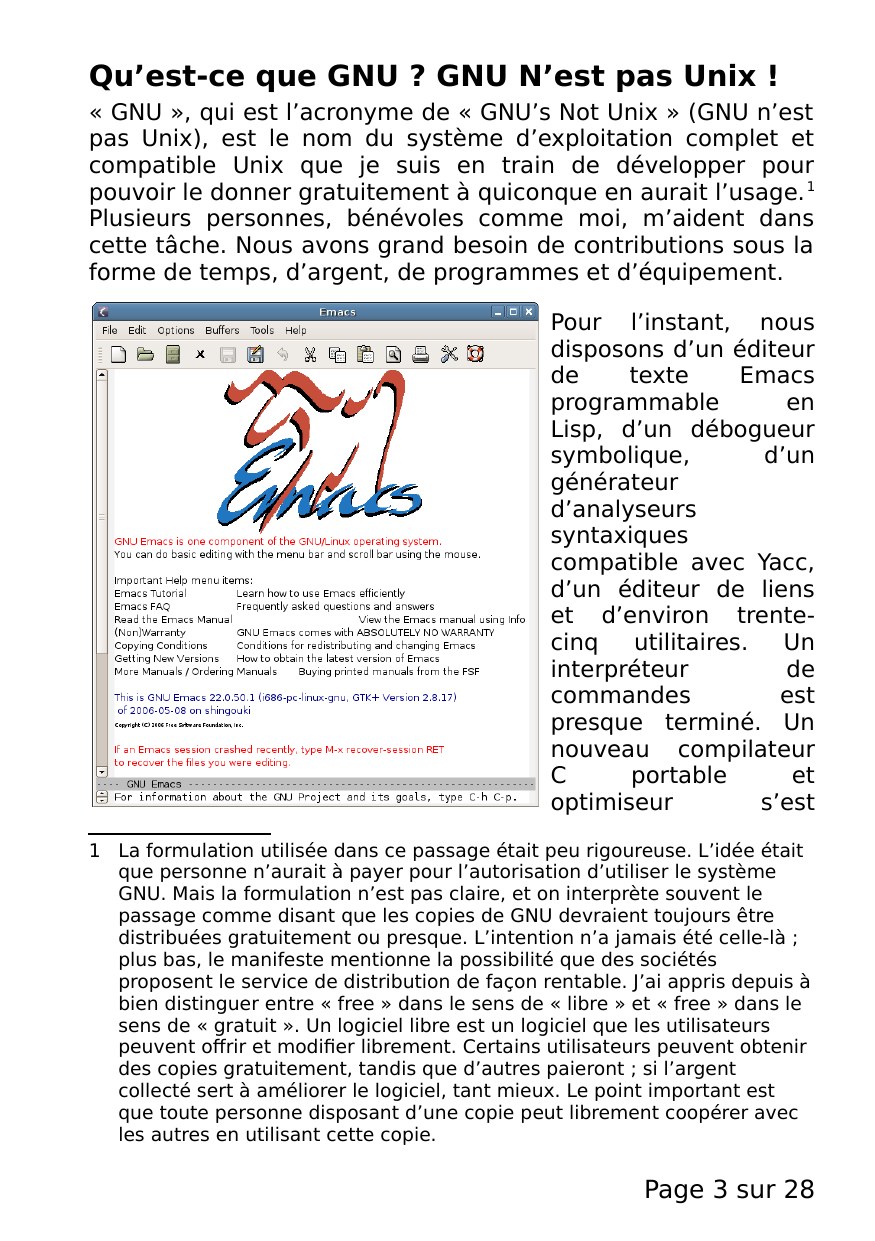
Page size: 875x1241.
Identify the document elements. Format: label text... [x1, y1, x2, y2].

text Pour l’instant, nous disposons d’un éditeur de texte Emacs programmable en Lisp, d’un débogueur symbolique, d’un générateur d’analyseurs syntaxiques compatible avec Yacc, d’un éditeur de liens et d’environ trente-cinq utilitaires. Un interpréteur de commandes est presque terminé. Un nouveau compilateur C portable et optimiseur s’est [88, 309, 815, 816]
text « GNU », qui est l’acronyme de « GNU’s Not Unix » (GNU n’est pas Unix), est le nom du système d’exploitation complet et compatible Unix que je suis en train de développer pour pouvoir le donner gratuitement à quiconque en aurait l’usage. Plusieurs personnes, bénévoles comme moi, m’aident dans cette tâche. Nous avons grand besoin de contributions sous la forme de temps, d’argent, de programmes et d’équipement. [88, 99, 815, 286]
subtitle Qu’est-ce que GNU ? GNU N’est pas Unix ! [88, 59, 815, 93]
text La formulation utilisée dans ce passage était peu rigoureuse. L’idée était que personne n’aurait à payer pour l’autorisation d’utiliser le système GNU. Mais la formulation n’est pas claire, et on interprète souvent le passage comme disant que les copies de GNU devraient toujours être distribuées gratuitement ou presque. L’intention n’a jamais été celle-là ; plus bas, le manifeste mentionne la possibilité que des sociétés proposent le service de distribution de façon rentable. J’ai appris depuis à bien distinguer entre « free » dans le sens de « libre » et « free » dans le sens de « gratuit ». Un logiciel libre est un logiciel que les utilisateurs peuvent offrir et modifier librement. Certains utilisateurs peuvent obtenir des copies gratuitement, tandis que d’autres paieront ; si l’argent collecté sert à améliorer le logiciel, tant mieux. Le point important est que toute personne disposant d’une copie peut librement coopérer avec les autres en utilisant cette copie. [88, 839, 815, 1146]
picture [92, 302, 539, 807]
